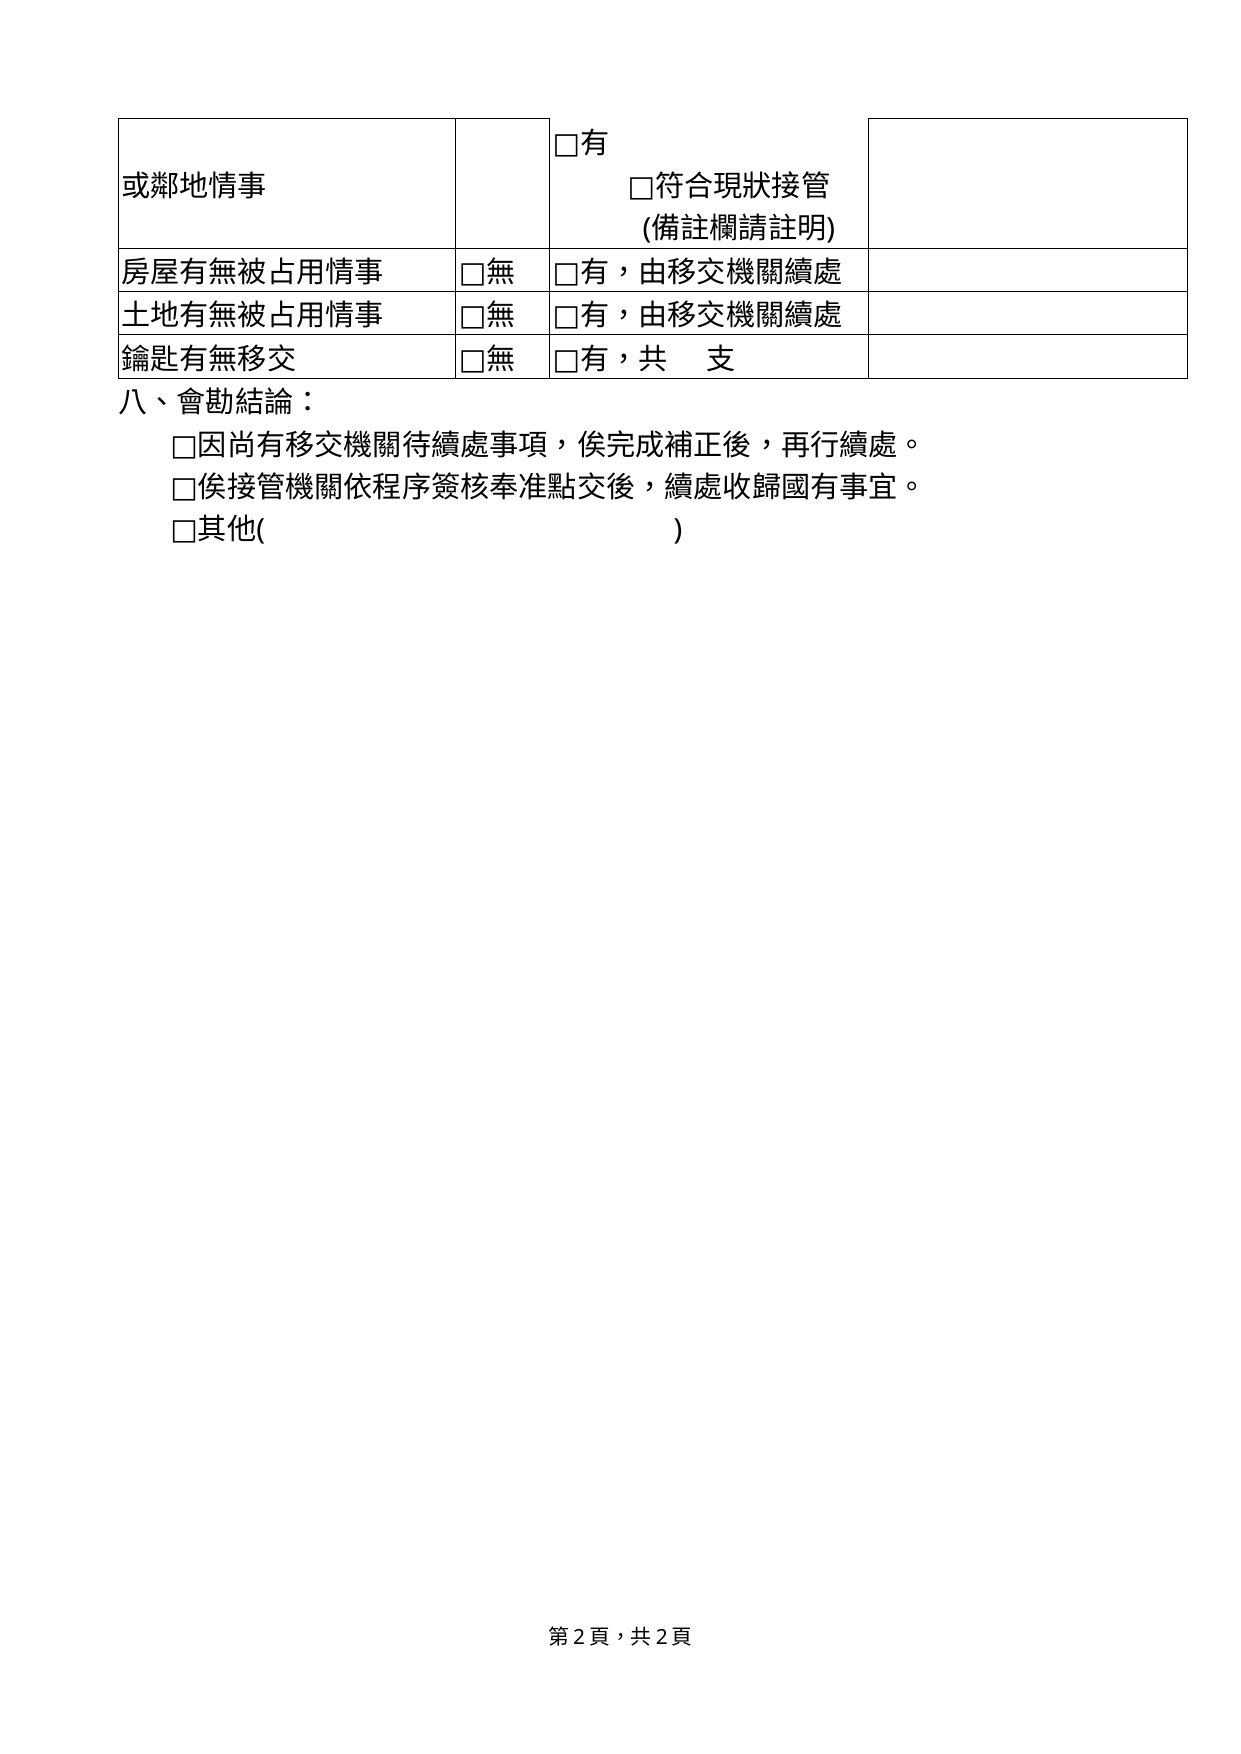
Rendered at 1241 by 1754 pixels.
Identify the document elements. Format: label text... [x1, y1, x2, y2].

table_cell □有，共 支 [550, 335, 868, 378]
table_cell □無 [456, 249, 549, 291]
table_cell □符合現狀接管 (備註欄請註明) [624, 162, 868, 247]
table_cell [869, 335, 1187, 378]
table_cell [869, 119, 1187, 247]
table_cell □無 [456, 292, 549, 334]
table_cell [624, 118, 868, 162]
table_cell □無 [456, 335, 549, 378]
table_cell □有，由移交機關續處 [550, 249, 868, 291]
table_cell 房屋有無被占用情事 [119, 249, 455, 291]
table_cell [869, 249, 1187, 291]
table_cell □有 [550, 118, 624, 162]
table_cell 鑰匙有無移交 [119, 335, 455, 378]
text 八、會勘結論： [118, 379, 1119, 421]
table_cell 或鄰地情事 [119, 119, 455, 247]
text □俟接管機關依程序簽核奉准點交後，續處收歸國有事宜。 [129, 463, 1122, 506]
table_cell [550, 162, 624, 247]
table_cell 土地有無被占用情事 [119, 292, 455, 334]
table_cell [869, 292, 1187, 334]
table_cell [456, 119, 549, 247]
table_cell □有，由移交機關續處 [550, 292, 868, 334]
text □因尚有移交機關待續處事項，俟完成補正後，再行續處。 [129, 421, 1122, 463]
text □其他( ) [129, 506, 1122, 548]
